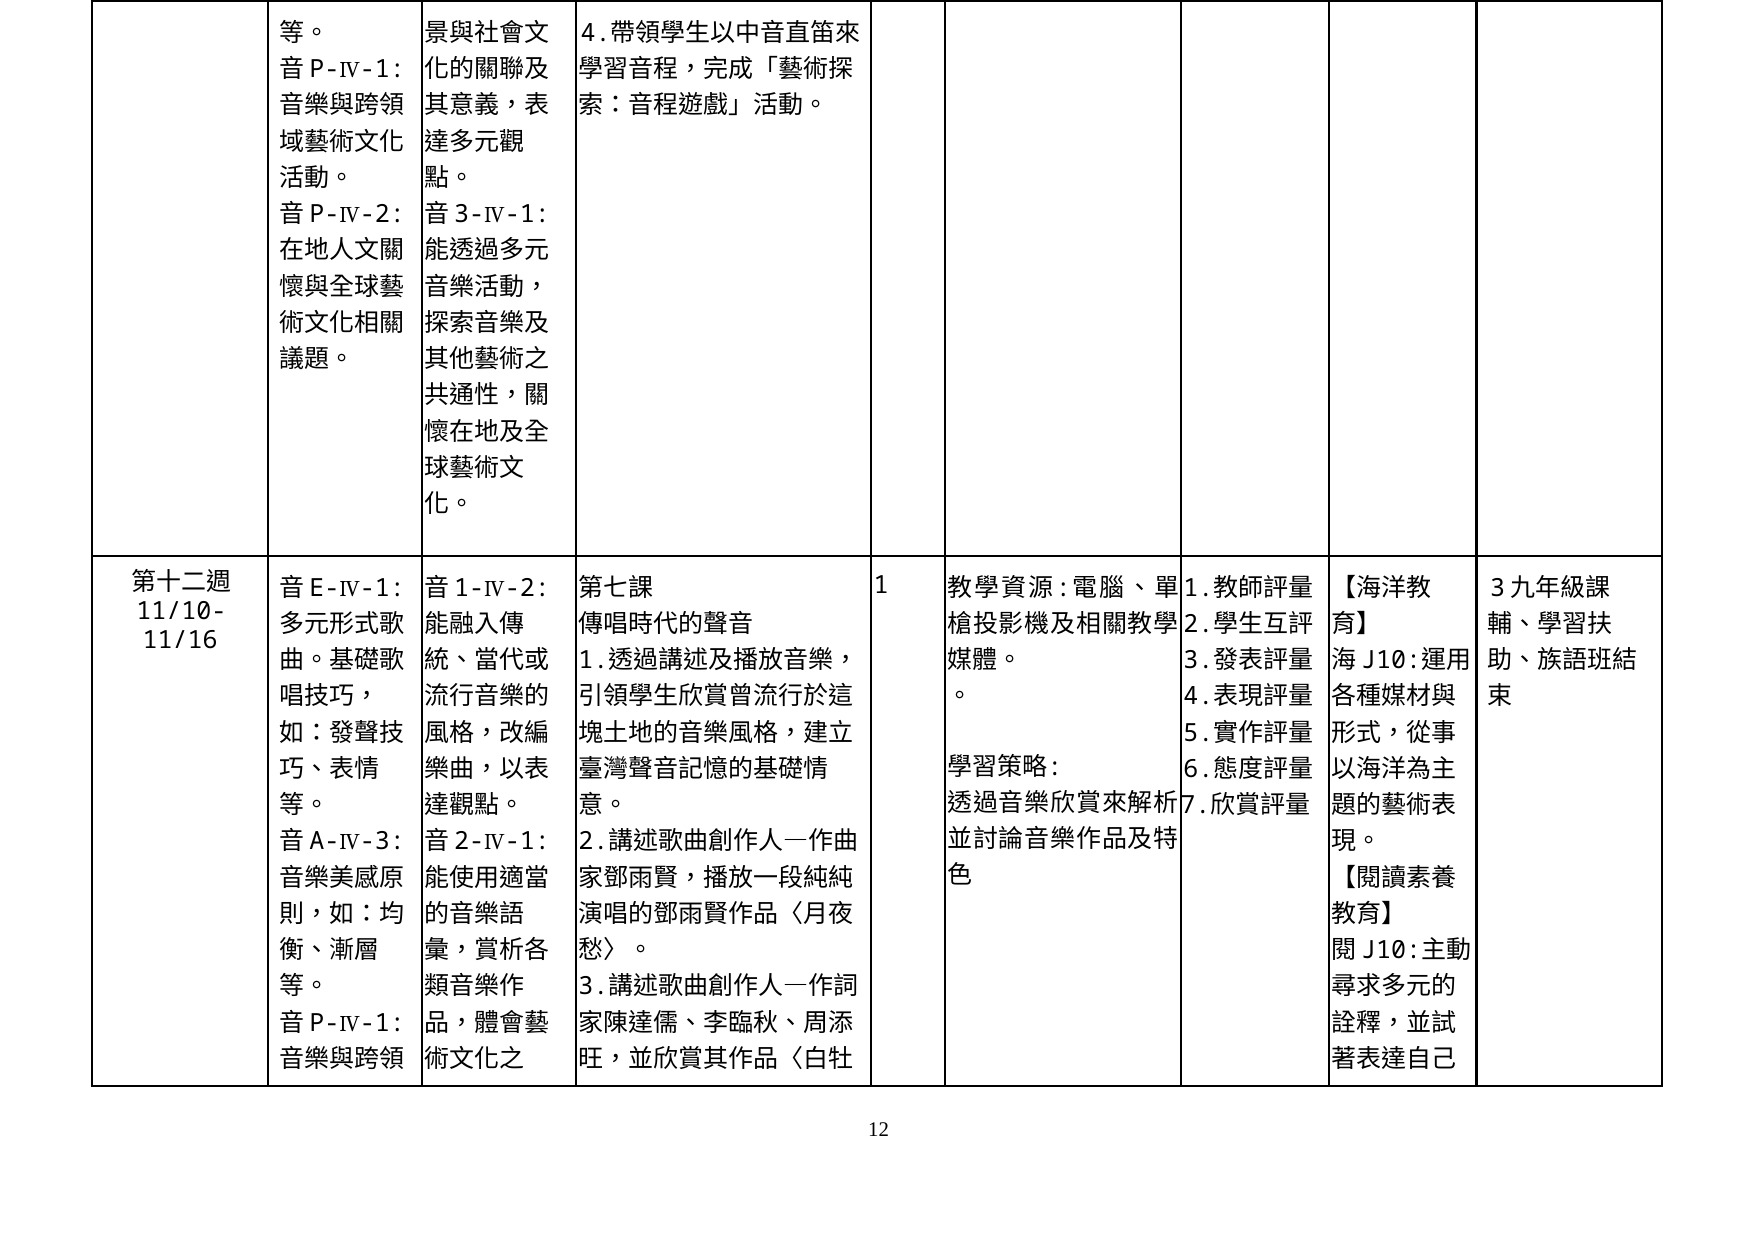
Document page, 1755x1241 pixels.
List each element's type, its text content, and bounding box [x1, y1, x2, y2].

table_cell 等。 音P-Ⅳ-1:音樂與跨領域藝術文化活動。 音P-Ⅳ-2:在地人文關懷與全球藝術文化相關議題。 [269, 2, 421, 554]
table_cell [872, 2, 944, 554]
table_cell 3九年級課輔、學習扶助、族語班結束 [1478, 557, 1661, 1085]
table_cell [1330, 2, 1475, 554]
table_cell [93, 2, 267, 554]
table_cell 教學資源:電腦、單槍投影機及相關教學媒體。 。 學習策略: 透過音樂欣賞來解析並討論音樂作品及特色 [946, 557, 1180, 1085]
table_cell [1182, 2, 1328, 554]
table_cell 第七課 傳唱時代的聲音 1.透過講述及播放音樂，引領學生欣賞曾流行於這塊土地的音樂風格，建立臺灣聲音記憶的基礎情意。 2.講述歌曲創作人—作曲家鄧雨賢，播放一段純純演唱的鄧雨賢作品〈月夜愁〉。 3.講述歌曲創作人—作詞家陳達儒、李臨秋、周添旺，並欣賞其作品〈白牡 [577, 557, 870, 1085]
table_cell [946, 2, 1180, 554]
table_cell 音E-Ⅳ-1:多元形式歌曲。基礎歌唱技巧，如：發聲技巧、表情等。 音A-Ⅳ-3:音樂美感原則，如：均衡、漸層等。 音P-Ⅳ-1:音樂與跨領 [269, 557, 421, 1085]
table_cell 音1-Ⅳ-2:能融入傳統、當代或流行音樂的風格，改編樂曲，以表達觀點。 音2-Ⅳ-1:能使用適當的音樂語彙，賞析各類音樂作品，體會藝術文化之 [423, 557, 575, 1085]
table_cell 1.教師評量 2.學生互評 3.發表評量 4.表現評量 5.實作評量 6.態度評量 7.欣賞評量 [1182, 557, 1328, 1085]
table_cell 景與社會文化的關聯及其意義，表達多元觀點。 音3-Ⅳ-1:能透過多元音樂活動，探索音樂及其他藝術之共通性，關懷在地及全球藝術文化。 [423, 2, 575, 554]
table_cell 1 [872, 557, 944, 1085]
table_cell 【海洋教育】 海J10:運用各種媒材與形式，從事以海洋為主題的藝術表現。 【閱讀素養教育】 閱J10:主動尋求多元的詮釋，並試著表達自己 [1330, 557, 1475, 1085]
table_cell 4.帶領學生以中音直笛來學習音程，完成「藝術探索：音程遊戲」活動。 [577, 2, 870, 554]
table_cell 第十二週 11/10-11/16 [93, 557, 267, 1085]
table_cell [1478, 2, 1661, 554]
